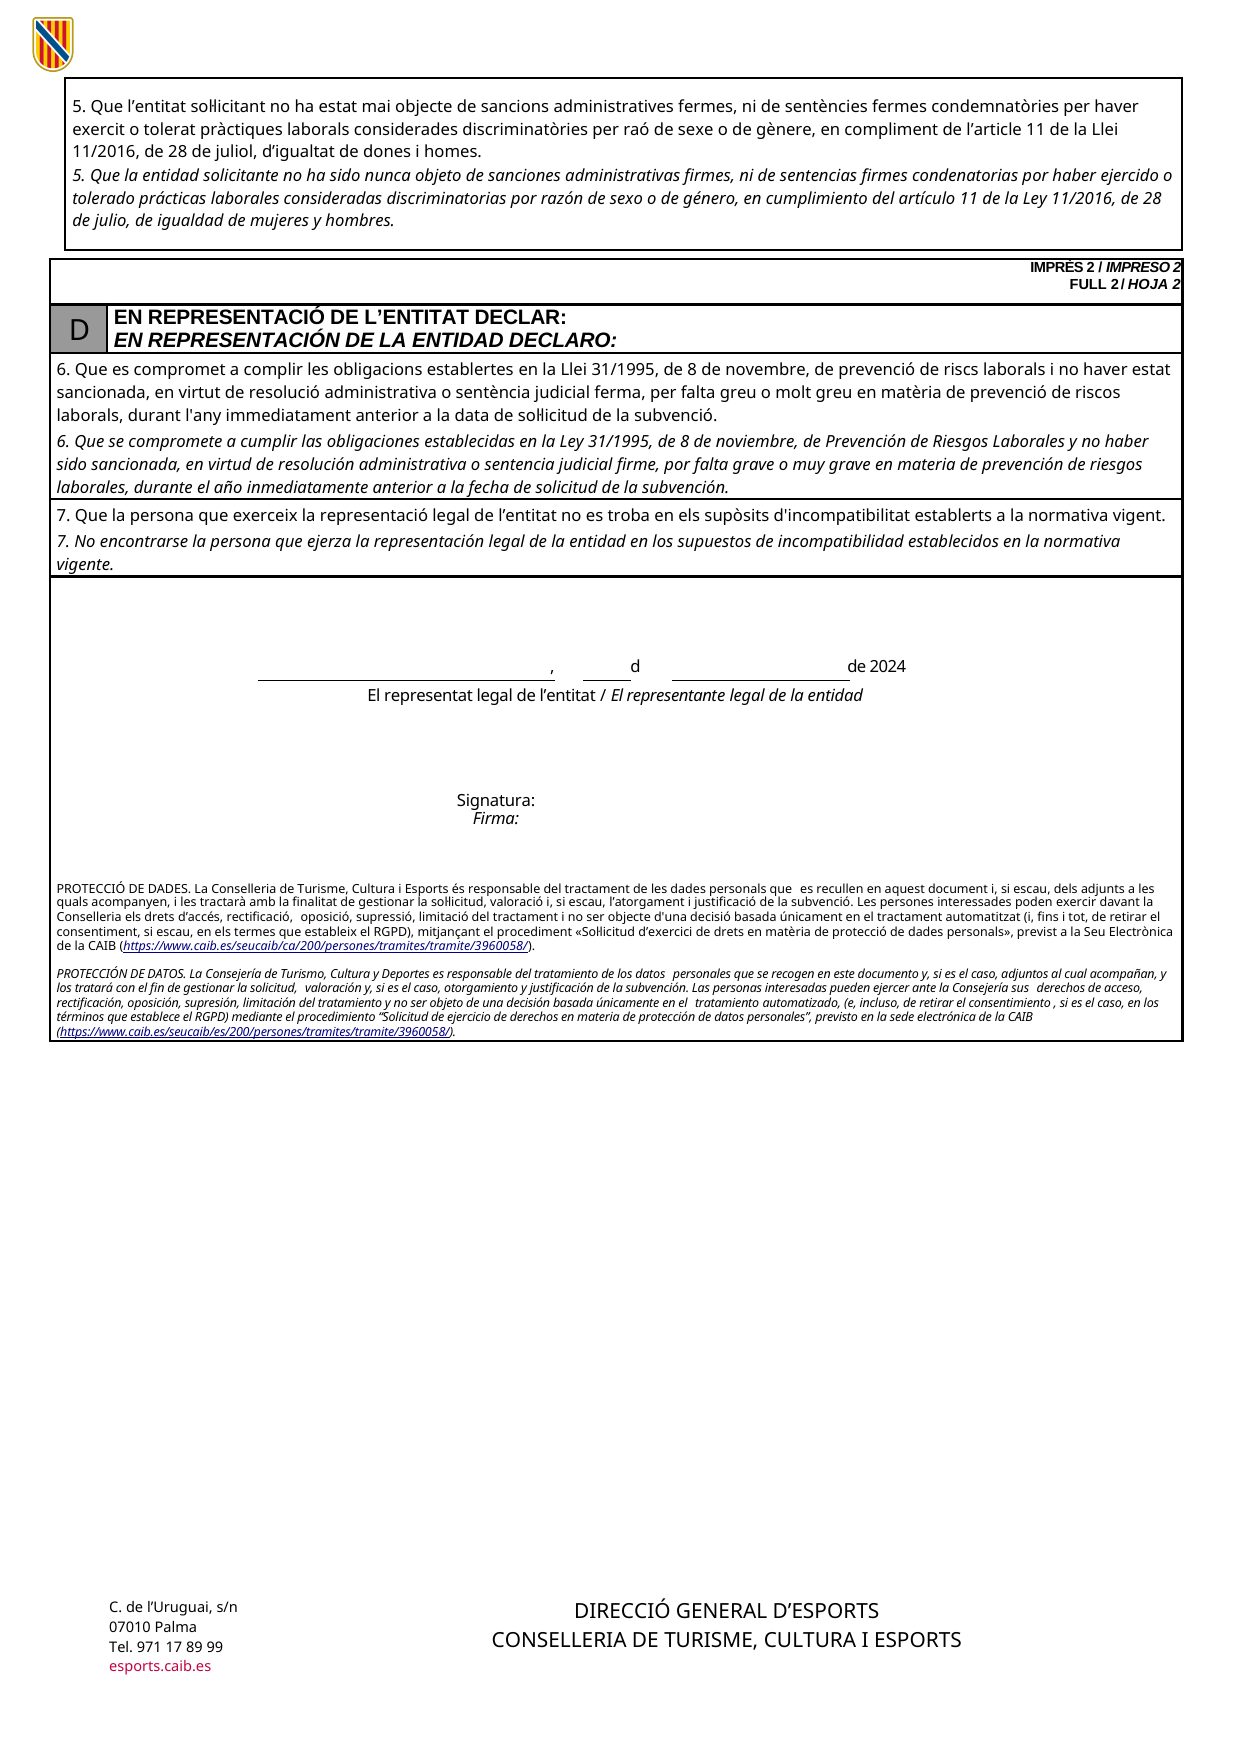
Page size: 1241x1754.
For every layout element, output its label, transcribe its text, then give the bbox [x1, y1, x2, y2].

picture [19, 0, 87, 93]
table_cell , d de 2024 El representat legal de l’entitat / El representante legal de la entidad Signatura: Firma: PROTECCIÓ DE DADES. La Conselleria de Turisme, Cultura i Esports és responsable del tractament de les dades personals que es recullen en aquest document i, si escau, dels adjunts a les quals acompanyen, i les tractarà amb la finalitat de gestionar la sol·licitud, valoració i, si escau, l’atorgament i justificació de la subvenció. Les persones interessades poden exercir davant la Conselleria els drets d’accés, rectificació, oposició, supressió, limitació del tractament i no ser objecte d'una decisió basada únicament en el tractament automatitzat (i, fins i tot, de retirar el consentiment, si escau, en els termes que estableix el RGPD), mitjançant el procediment «Sol·licitud d’exercici de drets en matèria de protecció de dades personals», previst a la Seu Electrònica de la CAIB (https://www.caib.es/seucaib/ca/200/persones/tramites/tramite/3960058/). PROTECCIÓN DE DATOS. La Consejería de Turismo, Cultura y Deportes es responsable del tratamiento de los datos personales que se recogen en este documento y, si es el caso, adjuntos al cual acompañan, y los tratará con el fin de gestionar la solicitud, valoración y, si es el caso, otorgamiento y justificación de la subvención. Las personas interesadas pueden ejercer ante la Consejería sus derechos de acceso, rectificación, oposición, supresión, limitación del tratamiento y no ser objeto de una decisión basada únicamente en el tratamiento automatizado, (e, incluso, de retirar el consentimiento , si es el caso, en los términos que establece el RGPD) mediante el procedimiento “Solicitud de ejercicio de derechos en materia de protección de datos personales”, previsto en la sede electrónica de la CAIB (https://www.caib.es/seucaib/es/200/persones/tramites/tramite/3960058/). [51, 578, 1181, 1040]
table_cell EN REPRESENTACIÓ DE L’ENTITAT DECLAR: EN REPRESENTACIÓN DE LA ENTIDAD DECLARO: [108, 306, 1181, 352]
table_cell 7. Que la persona que exerceix la representació legal de l’entitat no es troba en els supòsits d'incompatibilitat establerts a la normativa vigent. 7. No encontrarse la persona que ejerza la representación legal de la entidad en los supuestos de incompatibilidad establecidos en la normativa vigente. [51, 500, 1181, 575]
table_cell 5. Que l’entitat sol·licitant no ha estat mai objecte de sancions administratives fermes, ni de sentències fermes condemnatòries per haver exercit o tolerat pràctiques laborals considerades discriminatòries per raó de sexe o de gènere, en compliment de l’article 11 de la Llei 11/2016, de 28 de juliol, d’igualtat de dones i homes. 5. Que la entidad solicitante no ha sido nunca objeto de sanciones administrativas firmes, ni de sentencias firmes condenatorias por haber ejercido o tolerado prácticas laborales consideradas discriminatorias por razón de sexo o de género, en cumplimiento del artículo 11 de la Ley 11/2016, de 28 de julio, de igualdad de mujeres y hombres. [66, 79, 1181, 248]
table_cell 6. Que es compromet a complir les obligacions establertes en la Llei 31/1995, de 8 de novembre, de prevenció de riscs laborals i no haver estat sancionada, en virtut de resolució administrativa o sentència judicial ferma, per falta greu o molt greu en matèria de prevenció de riscos laborals, durant l'any immediatament anterior a la data de sol·licitud de la subvenció. 6. Que se compromete a cumplir las obligaciones establecidas en la Ley 31/1995, de 8 de noviembre, de Prevención de Riesgos Laborales y no haber sido sancionada, en virtud de resolución administrativa o sentencia judicial firme, por falta grave o muy grave en materia de prevención de riesgos laborales, durante el año inmediatamente anterior a la fecha de solicitud de la subvención. [51, 354, 1181, 498]
table_cell D [51, 306, 106, 352]
table_header IMPRÈS 2 / IMPRESO 2 FULL 2 / HOJA 2 [51, 260, 1181, 303]
